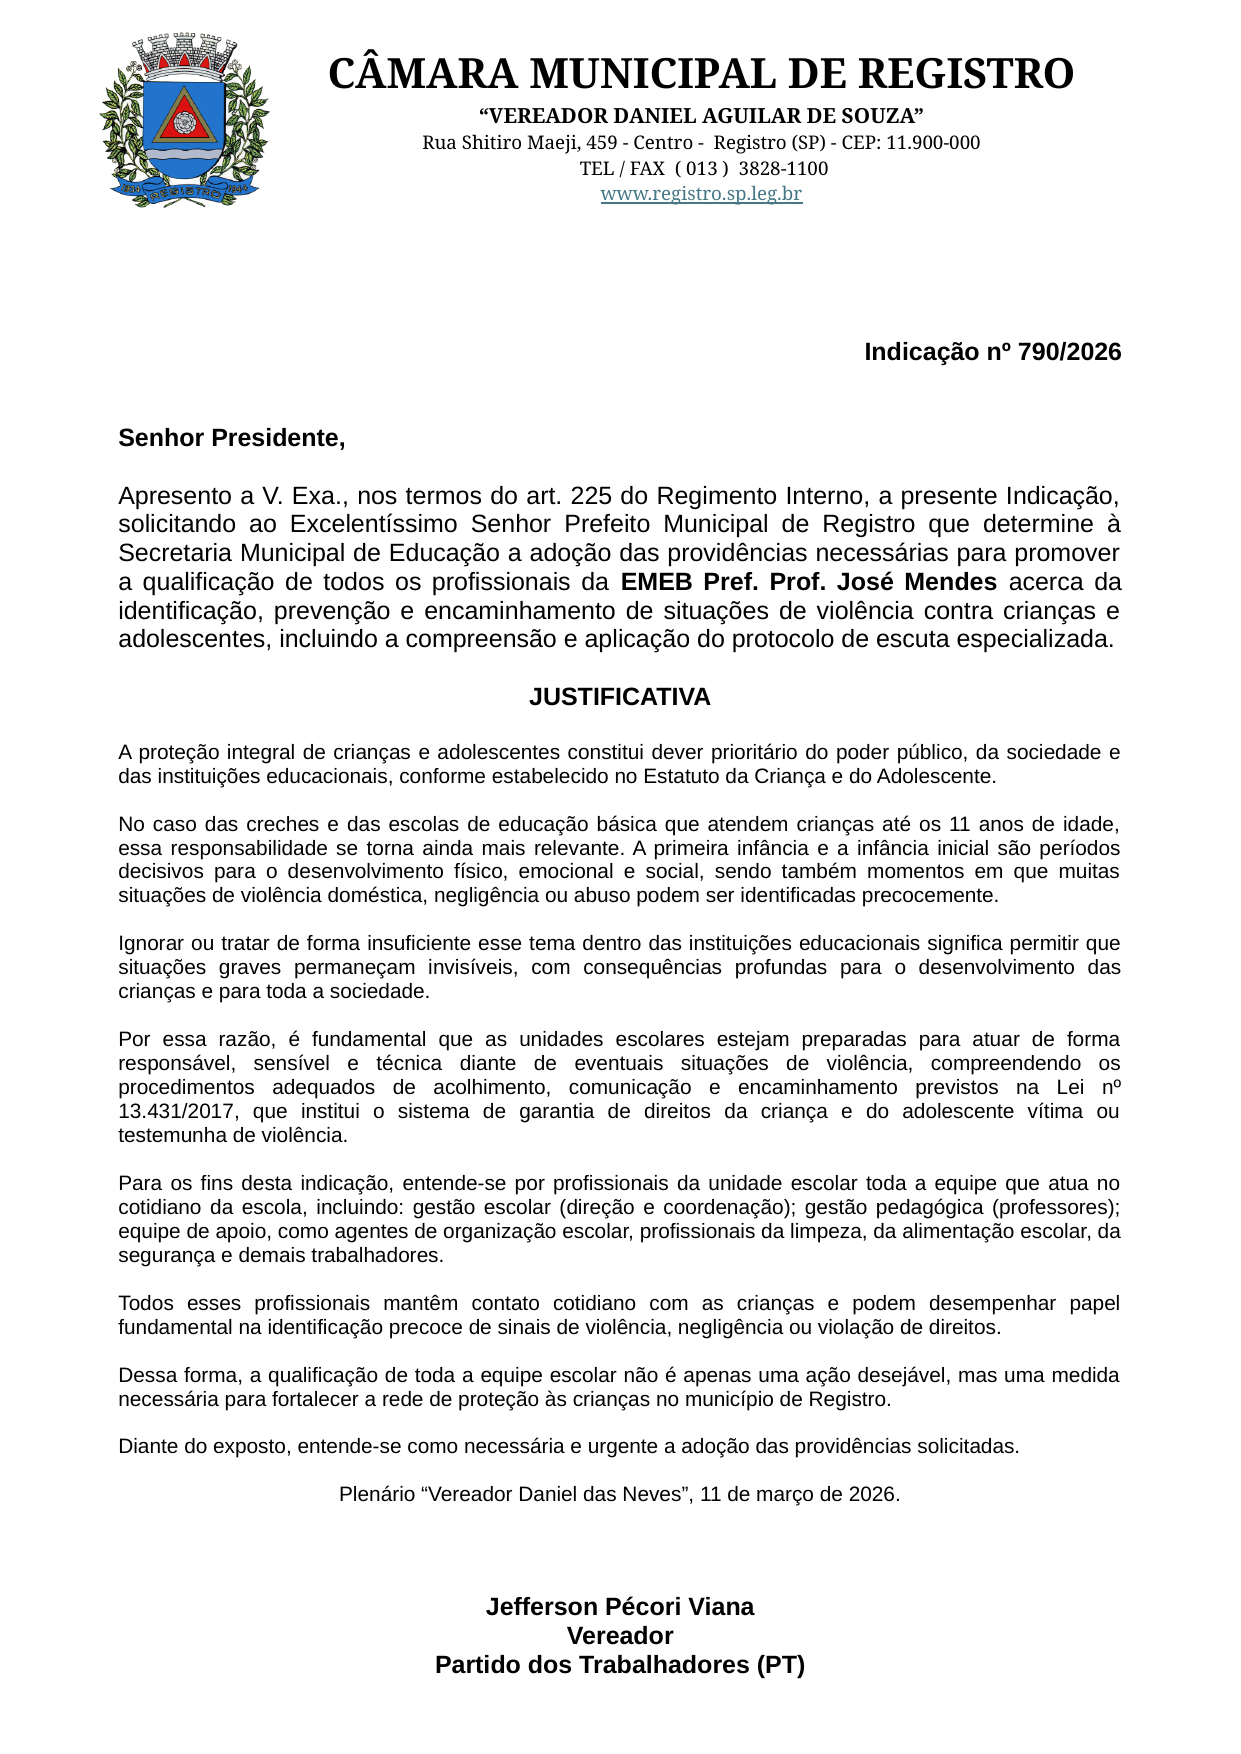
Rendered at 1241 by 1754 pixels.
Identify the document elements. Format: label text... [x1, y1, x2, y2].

text Diante do exposto, entende-se como necessária e urgente a adoção das providências solicitadas. [118, 1434, 1122, 1458]
picture [95, 26, 274, 213]
text Apresento a V. Exa., nos termos do art. 225 do Regimento Interno, a presente Indicação, solicitando ao Excelentíssimo Senhor Prefeito Municipal de Registro que determine à Secretaria Municipal de Educação a adoção das providências necessárias para promover a qualificação de todos os profissionais da EMEB Pref. Prof. José Mendes acerca da identificação, prevenção e encaminhamento de situações de violência contra crianças e adolescentes, incluindo a compreensão e aplicação do protocolo de escuta especializada. [118, 481, 1122, 653]
text Partido dos Trabalhadores (PT) [118, 1650, 1122, 1679]
text A proteção integral de crianças e adolescentes constitui dever prioritário do poder público, da sociedade e das instituições educacionais, conforme estabelecido no Estatuto da Criança e do Adolescente. [118, 739, 1122, 787]
text Ignorar ou tratar de forma insuficiente esse tema dentro das instituições educacionais significa permitir que situações graves permaneçam invisíveis, com consequências profundas para o desenvolvimento das crianças e para toda a sociedade. [118, 931, 1122, 1003]
text No caso das creches e das escolas de educação básica que atendem crianças até os 11 anos de idade, essa responsabilidade se torna ainda mais relevante. A primeira infância e a infância inicial são períodos decisivos para o desenvolvimento físico, emocional e social, sendo também momentos em que muitas situações de violência doméstica, negligência ou abuso podem ser identificadas precocemente. [118, 811, 1122, 907]
text Por essa razão, é fundamental que as unidades escolares estejam preparadas para atuar de forma responsável, sensível e técnica diante de eventuais situações de violência, compreendendo os procedimentos adequados de acolhimento, comunicação e encaminhamento previstos na Lei nº 13.431/2017, que institui o sistema de garantia de direitos da criança e do adolescente vítima ou testemunha de violência. [118, 1027, 1122, 1147]
text JUSTIFICATIVA [118, 682, 1122, 711]
text Plenário “Vereador Daniel das Neves”, 11 de março de 2026. [118, 1482, 1122, 1506]
text Senhor Presidente, [118, 423, 1122, 452]
text Jefferson Pécori Viana [118, 1592, 1122, 1621]
text Vereador [118, 1621, 1122, 1650]
text Dessa forma, a qualificação de toda a equipe escolar não é apenas uma ação desejável, mas uma medida necessária para fortalecer a rede de proteção às crianças no município de Registro. [118, 1362, 1122, 1410]
text Indicação nº 790/2026 [118, 337, 1122, 366]
text Todos esses profissionais mantêm contato cotidiano com as crianças e podem desempenhar papel fundamental na identificação precoce de sinais de violência, negligência ou violação de direitos. [118, 1291, 1122, 1338]
text Para os fins desta indicação, entende-se por profissionais da unidade escolar toda a equipe que atua no cotidiano da escola, incluindo: gestão escolar (direção e coordenação); gestão pedagógica (professores); equipe de apoio, como agentes de organização escolar, profissionais da limpeza, da alimentação escolar, da segurança e demais trabalhadores. [118, 1171, 1122, 1267]
